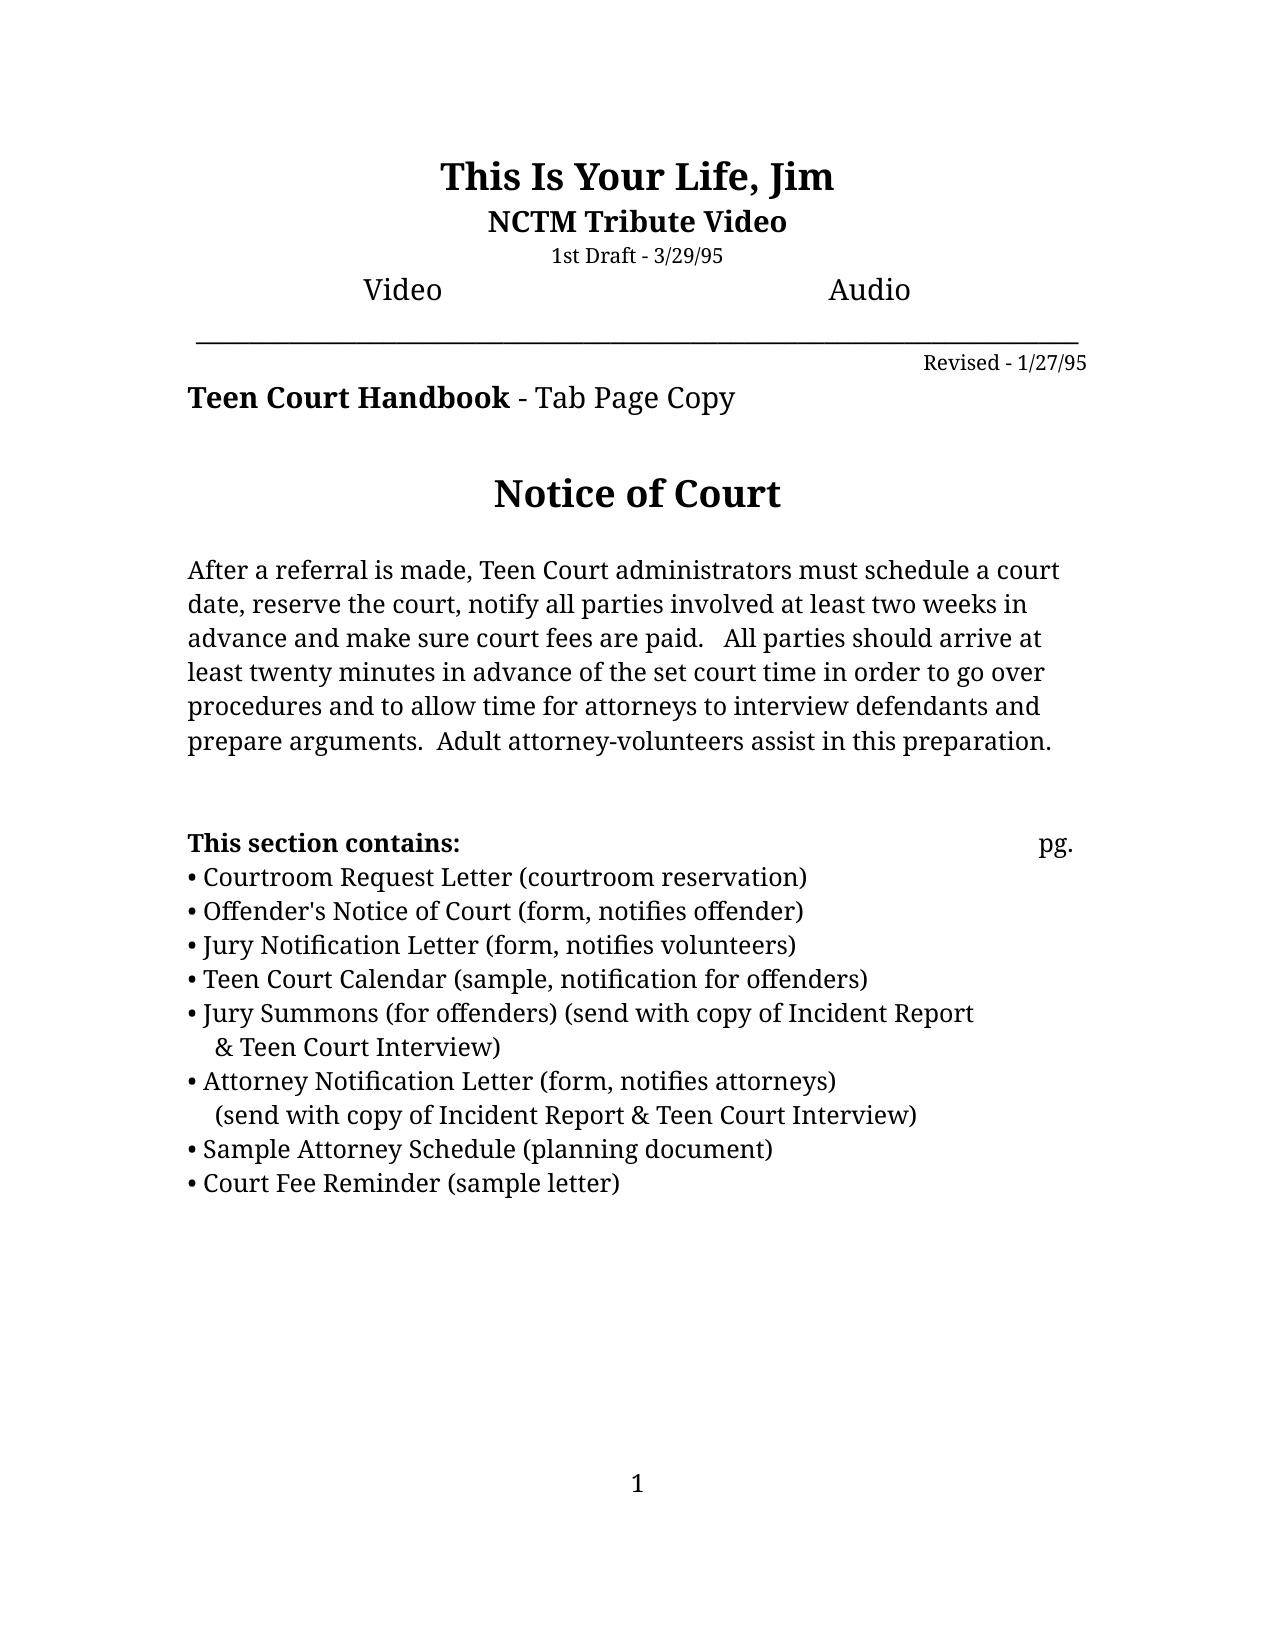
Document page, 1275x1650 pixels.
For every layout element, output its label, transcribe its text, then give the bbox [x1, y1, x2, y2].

text Notice of Court [187, 468, 1087, 519]
text • Offender's Notice of Court (form, notifies offender) [187, 893, 1087, 927]
text Teen Court Handbook - Tab Page Copy [187, 377, 1087, 417]
text • Jury Notification Letter (form, notifies volunteers) [187, 927, 1087, 962]
text • Court Fee Reminder (sample letter) [187, 1166, 1087, 1200]
text • Jury Summons (for offenders) (send with copy of Incident Report [187, 996, 1087, 1030]
text • Sample Attorney Schedule (planning document) [187, 1132, 1087, 1166]
text After a referral is made, Teen Court administrators must schedule a court date, reserve the court, notify all parties involved at least two weeks in advance and make sure court fees are paid. All parties should arrive at least twenty minutes in advance of the set court time in order to go over procedures and to allow time for attorneys to interview defendants and prepare arguments. Adult attorney-volunteers assist in this preparation. [187, 553, 1087, 757]
text • Teen Court Calendar (sample, notification for offenders) [187, 962, 1087, 996]
text This section contains: pg. [187, 825, 1087, 859]
text (send with copy of Incident Report & Teen Court Interview) [187, 1098, 1087, 1132]
text • Courtroom Request Letter (courtroom reservation) [187, 859, 1087, 893]
text & Teen Court Interview) [187, 1030, 1087, 1064]
text • Attorney Notification Letter (form, notifies attorneys) [187, 1064, 1087, 1098]
